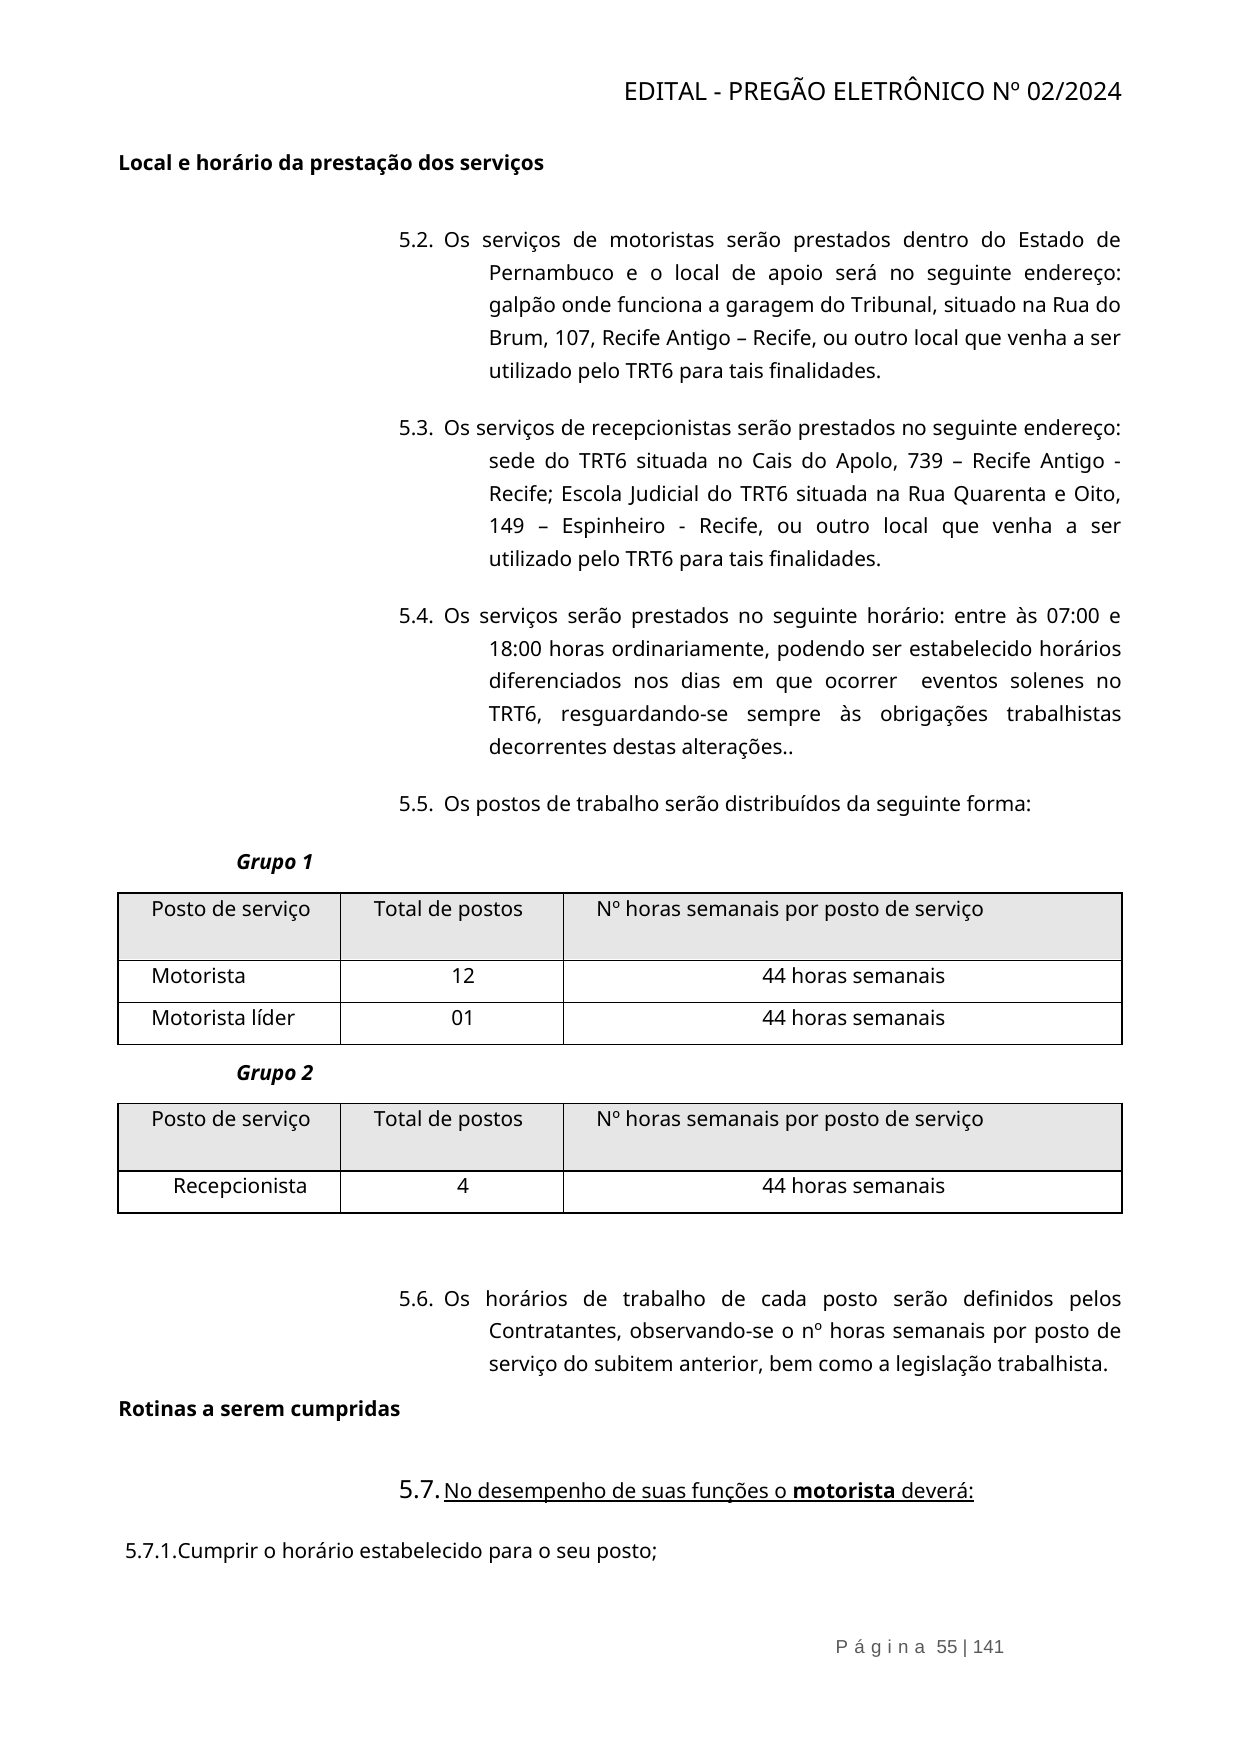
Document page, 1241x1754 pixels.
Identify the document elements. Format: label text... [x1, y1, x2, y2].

table_cell 12 [341, 961, 563, 1002]
table_header Total de postos [341, 894, 563, 959]
table_cell Recepcionista [119, 1172, 340, 1212]
list Os serviços de motoristas serão prestados dentro do Estado de Pernambuco e o local de apoio será no seguinte endereço: galpão onde funciona a garagem do Tribunal, situado na Rua do Brum, 107, Recife Antigo – Recife, ou outro local que venha a ser utilizado pelo TRT6 para tais finalidades. [399, 225, 1122, 384]
text Grupo 1 [236, 847, 1122, 876]
table_cell Motorista líder [119, 1003, 340, 1043]
table_cell 01 [341, 1003, 563, 1043]
list Os horários de trabalho de cada posto serão definidos pelos Contratantes, observando-se o nº horas semanais por posto de serviço do subitem anterior, bem como a legislação trabalhista. [399, 1284, 1122, 1377]
text Local e horário da prestação dos serviços [118, 148, 1122, 176]
list No desempenho de suas funções o motorista deverá: [399, 1472, 1122, 1506]
table_header Nº horas semanais por posto de serviço [564, 1104, 1121, 1170]
list Os postos de trabalho serão distribuídos da seguinte forma: [399, 789, 1122, 818]
list Os serviços serão prestados no seguinte horário: entre às 07:00 e 18:00 horas ordinariamente, podendo ser estabelecido horários diferenciados nos dias em que ocorrer eventos solenes no TRT6, resguardando-se sempre às obrigações trabalhistas decorrentes destas alterações.. [399, 601, 1122, 760]
text Rotinas a serem cumpridas [118, 1394, 1122, 1422]
list Cumprir o horário estabelecido para o seu posto; [125, 1536, 1122, 1564]
table_cell 44 horas semanais [564, 1172, 1121, 1212]
table_header Nº horas semanais por posto de serviço [564, 894, 1121, 959]
table_cell 44 horas semanais [564, 961, 1121, 1002]
table_cell 44 horas semanais [564, 1003, 1121, 1043]
table_header Posto de serviço [119, 1104, 340, 1170]
table_header Total de postos [341, 1104, 563, 1170]
text Grupo 2 [236, 1058, 1122, 1086]
table_cell Motorista [119, 961, 340, 1002]
table_header Posto de serviço [119, 894, 340, 959]
table_cell 4 [341, 1172, 563, 1212]
list Os serviços de recepcionistas serão prestados no seguinte endereço: sede do TRT6 situada no Cais do Apolo, 739 – Recife Antigo - Recife; Escola Judicial do TRT6 situada na Rua Quarenta e Oito, 149 – Espinheiro - Recife, ou outro local que venha a ser utilizado pelo TRT6 para tais finalidades. [399, 413, 1122, 572]
